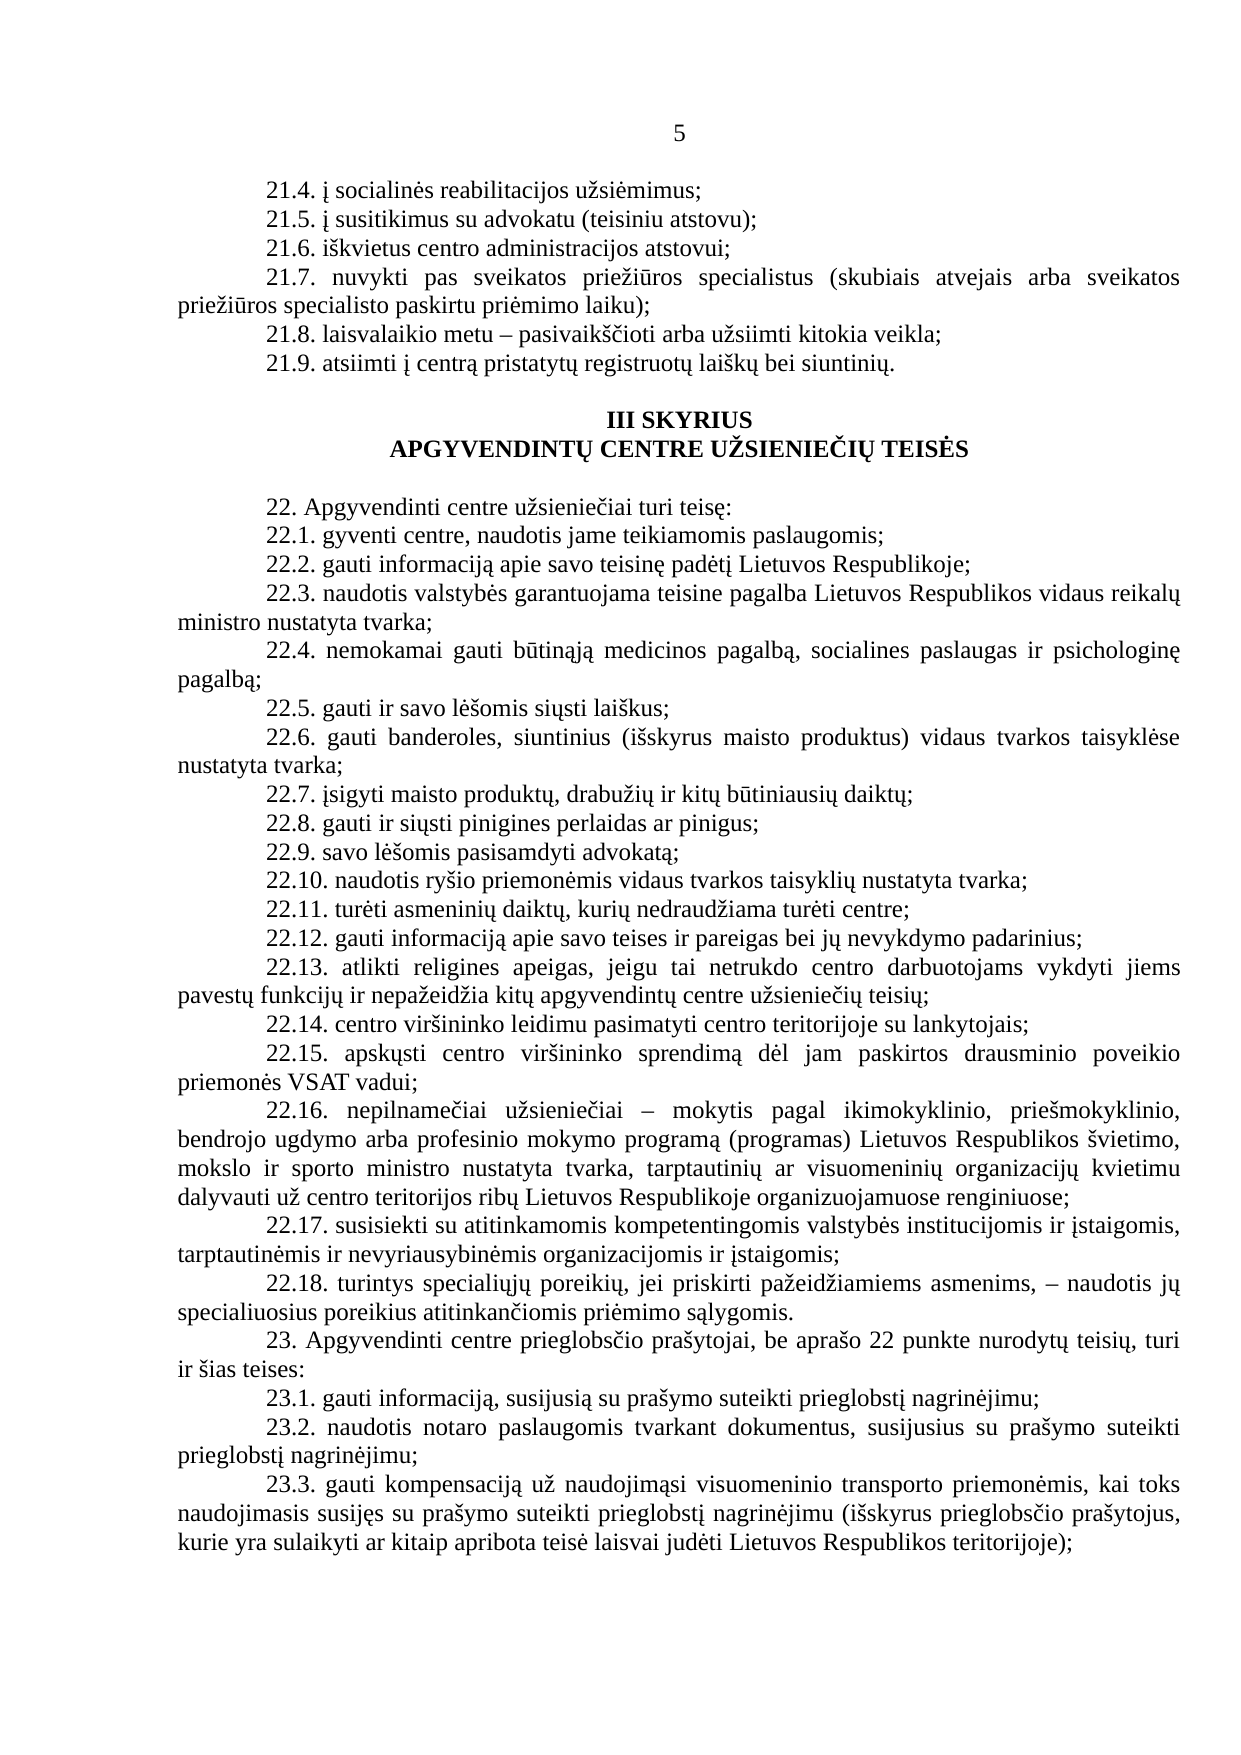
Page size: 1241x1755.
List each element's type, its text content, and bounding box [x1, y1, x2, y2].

text 21.9. atsiimti į centrą pristatytų registruotų laiškų bei siuntinių. [177, 348, 1181, 377]
text 22.11. turėti asmeninių daiktų, kurių nedraudžiama turėti centre; [177, 894, 1181, 923]
text 22.15. apskųsti centro viršininko sprendimą dėl jam paskirtos drausminio poveikio priemonės VSAT vadui; [177, 1038, 1181, 1096]
text 22.2. gauti informaciją apie savo teisinę padėtį Lietuvos Respublikoje; [177, 549, 1181, 578]
text 22.6. gauti banderoles, siuntinius (išskyrus maisto produktus) vidaus tvarkos taisyklėse nustatyta tvarka; [177, 722, 1181, 779]
text 22.10. naudotis ryšio priemonėmis vidaus tvarkos taisyklių nustatyta tvarka; [177, 866, 1181, 894]
text 23.1. gauti informaciją, susijusią su prašymo suteikti prieglobstį nagrinėjimu; [177, 1383, 1181, 1412]
text 22.9. savo lėšomis pasisamdyti advokatą; [177, 837, 1181, 866]
text 22.18. turintys specialiųjų poreikių, jei priskirti pažeidžiamiems asmenims, – naudotis jų specialiuosius poreikius atitinkančiomis priėmimo sąlygomis. [177, 1268, 1181, 1326]
text 22.4. nemokamai gauti būtinąją medicinos pagalbą, socialines paslaugas ir psichologinę pagalbą; [177, 636, 1181, 693]
text Apgyvendintų Centre užsieniečių teisės [177, 434, 1181, 463]
text 21.4. į socialinės reabilitacijos užsiėmimus; [177, 176, 1181, 204]
text 21.8. laisvalaikio metu – pasivaikščioti arba užsiimti kitokia veikla; [177, 319, 1181, 348]
text 22.5. gauti ir savo lėšomis siųsti laiškus; [177, 693, 1181, 722]
text 21.6. iškvietus centro administracijos atstovui; [177, 233, 1181, 262]
text 22.8. gauti ir siųsti pinigines perlaidas ar pinigus; [177, 808, 1181, 837]
text 22.1. gyventi centre, naudotis jame teikiamomis paslaugomis; [177, 521, 1181, 549]
text 22.17. susisiekti su atitinkamomis kompetentingomis valstybės institucijomis ir įstaigomis, tarptautinėmis ir nevyriausybinėmis organizacijomis ir įstaigomis; [177, 1211, 1181, 1268]
text 23.3. gauti kompensaciją už naudojimąsi visuomeninio transporto priemonėmis, kai toks naudojimasis susijęs su prašymo suteikti prieglobstį nagrinėjimu (išskyrus prieglobsčio prašytojus, kurie yra sulaikyti ar kitaip apribota teisė laisvai judėti Lietuvos Respublikos teritorijoje); [177, 1469, 1181, 1556]
text 22.7. įsigyti maisto produktų, drabužių ir kitų būtiniausių daiktų; [177, 779, 1181, 808]
text 22.3. naudotis valstybės garantuojama teisine pagalba Lietuvos Respublikos vidaus reikalų ministro nustatyta tvarka; [177, 578, 1181, 636]
text 23. Apgyvendinti centre prieglobsčio prašytojai, be aprašo 22 punkte nurodytų teisių, turi ir šias teises: [177, 1326, 1181, 1383]
text 22.16. nepilnamečiai užsieniečiai – mokytis pagal ikimokyklinio, priešmokyklinio, bendrojo ugdymo arba profesinio mokymo programą (programas) Lietuvos Respublikos švietimo, mokslo ir sporto ministro nustatyta tvarka, tarptautinių ar visuomeninių organizacijų kvietimu dalyvauti už centro teritorijos ribų Lietuvos Respublikoje organizuojamuose renginiuose; [177, 1096, 1181, 1211]
text III SKYRIUS [177, 406, 1181, 434]
text 22. Apgyvendinti centre užsieniečiai turi teisę: [177, 492, 1181, 521]
text 21.5. į susitikimus su advokatu (teisiniu atstovu); [177, 204, 1181, 233]
text 22.12. gauti informaciją apie savo teises ir pareigas bei jų nevykdymo padarinius; [177, 923, 1181, 952]
text 22.13. atlikti religines apeigas, jeigu tai netrukdo centro darbuotojams vykdyti jiems pavestų funkcijų ir nepažeidžia kitų apgyvendintų centre užsieniečių teisių; [177, 952, 1181, 1009]
text 21.7. nuvykti pas sveikatos priežiūros specialistus (skubiais atvejais arba sveikatos priežiūros specialisto paskirtu priėmimo laiku); [177, 262, 1181, 319]
text 22.14. centro viršininko leidimu pasimatyti centro teritorijoje su lankytojais; [177, 1009, 1181, 1038]
text 23.2. naudotis notaro paslaugomis tvarkant dokumentus, susijusius su prašymo suteikti prieglobstį nagrinėjimu; [177, 1412, 1181, 1469]
